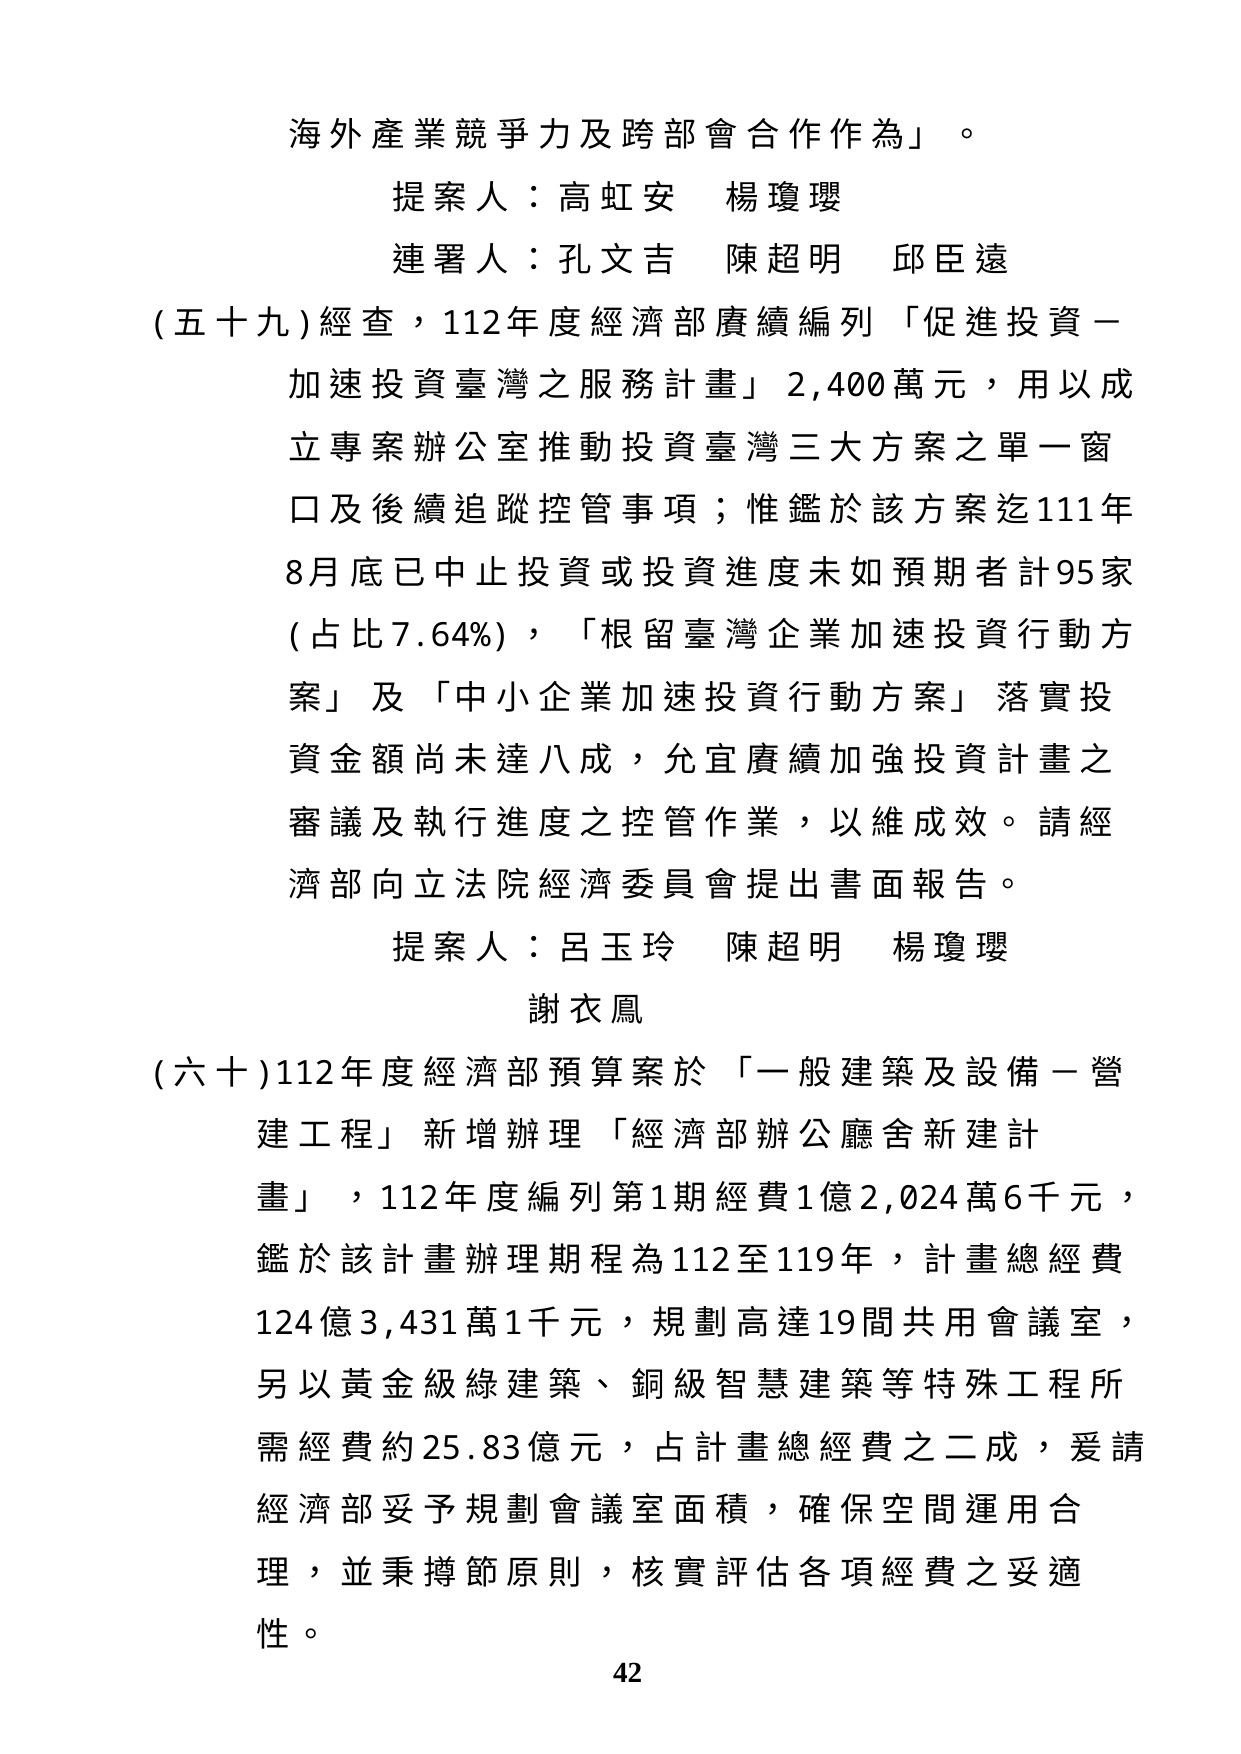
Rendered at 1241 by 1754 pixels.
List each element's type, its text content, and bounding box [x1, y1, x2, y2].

text (六十)112年度經濟部預算案於「一般建築及設備－營建工程」新增辦理「經濟部辦公廳舍新建計畫」，112年度編列第1期經費1億2,024萬6千元，鑑於該計畫辦理期程為112至119年，計畫總經費124億3,431萬1千元，規劃高達19間共用會議室，另以黃金級綠建築、銅級智慧建築等特殊工程所需經費約25.83億元，占計畫總經費之二成，爰請經濟部妥予規劃會議室面積，確保空間運用合理，並秉撙節原則，核實評估各項經費之妥適性。 [140, 1028, 1148, 1653]
text 連署人：孔文吉 陳超明 邱臣遠 [384, 216, 1044, 278]
text 海外產業競爭力及跨部會合作作為」。 [140, 91, 1148, 153]
text 提案人：高虹安 楊瓊瓔 [384, 153, 1044, 216]
text 提案人：呂玉玲 陳超明 楊瓊瓔 謝衣鳯 [384, 903, 1044, 1028]
text (五十九)經查，112年度經濟部賡續編列「促進投資－加速投資臺灣之服務計畫」2,400萬元，用以成立專案辦公室推動投資臺灣三大方案之單一窗口及後續追蹤控管事項；惟鑑於該方案迄111年8月底已中止投資或投資進度未如預期者計95家(占比7.64%)，「根留臺灣企業加速投資行動方案」及「中小企業加速投資行動方案」落實投資金額尚未達八成，允宜賡續加強投資計畫之審議及執行進度之控管作業，以維成效。請經濟部向立法院經濟委員會提出書面報告。 [140, 278, 1148, 903]
